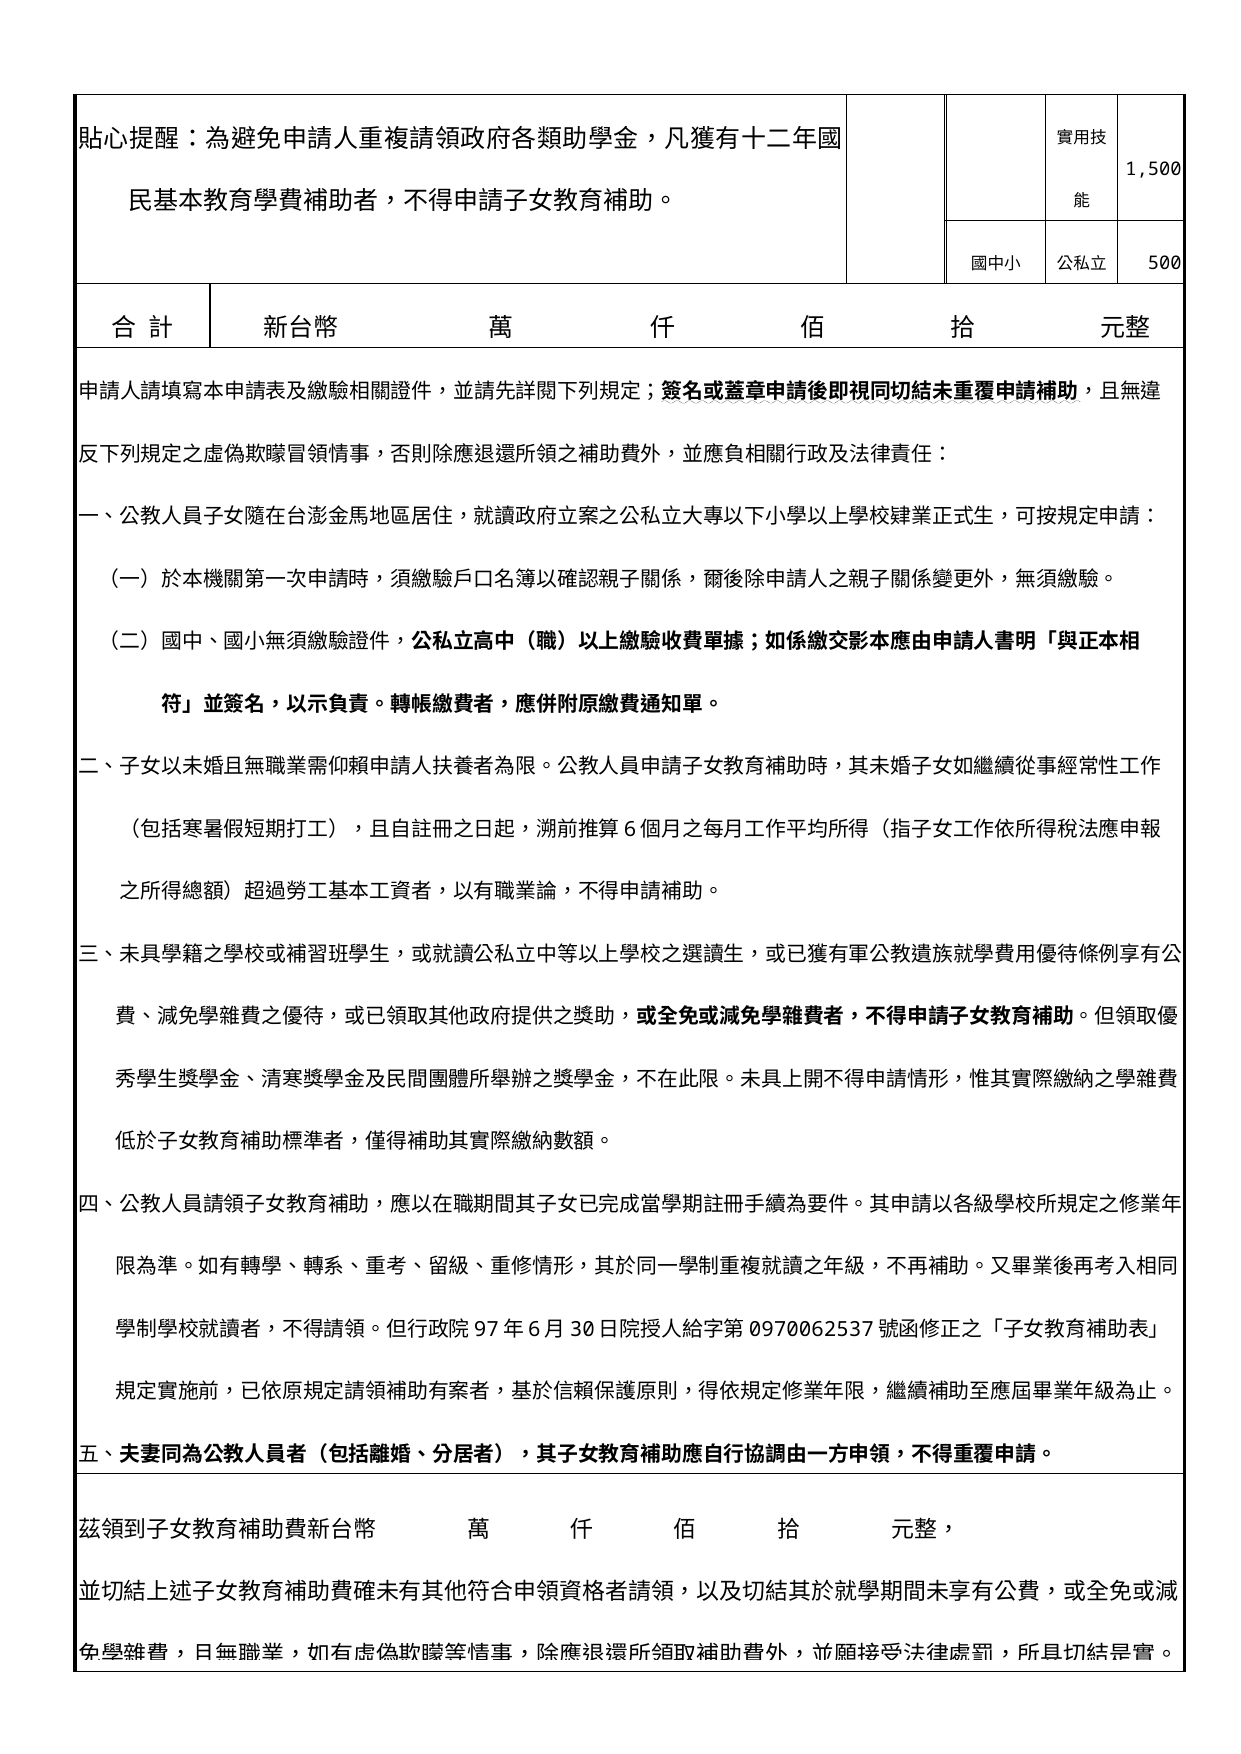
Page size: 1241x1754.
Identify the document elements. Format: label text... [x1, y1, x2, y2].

table_cell 500 [1118, 221, 1183, 283]
table_cell [847, 95, 944, 283]
table_cell 貼心提醒：為避免申請人重複請領政府各類助學金，凡獲有十二年國民基本教育學費補助者，不得申請子女教育補助。 [77, 95, 846, 283]
table_cell 公私立 [1046, 221, 1117, 283]
table_cell 合 計 [77, 284, 209, 347]
table_cell 實用技能 [1046, 95, 1117, 220]
table_cell [947, 95, 1045, 220]
table_cell 1,500 [1118, 95, 1183, 220]
table_cell 茲領到子女教育補助費新台幣 萬 仟 佰 拾 元整， 並切結上述子女教育補助費確未有其他符合申領資格者請領，以及切結其於就學期間未享有公費，或全免或減免學雜費，且無職業，如有虛偽欺矇等情事，除應退還所領取補助費外，並願接受法律處罰，所具切結是實。 經領人簽名或蓋私章： 年 月 日 中 華 民 國 年 月 日 [77, 1474, 1183, 1671]
table_cell 新台幣 萬 仟 佰 拾 元整 [211, 284, 1183, 347]
table_cell 申請人請填寫本申請表及繳驗相關證件，並請先詳閱下列規定；簽名或蓋章申請後即視同切結未重覆申請補助，且無違反下列規定之虛偽欺矇冒領情事，否則除應退還所領之補助費外，並應負相關行政及法律責任： 一、公教人員子女隨在台澎金馬地區居住，就讀政府立案之公私立大專以下小學以上學校肄業正式生，可按規定申請： （一）於本機關第一次申請時，須繳驗戶口名簿以確認親子關係，爾後除申請人之親子關係變更外，無須繳驗。 （二）國中、國小無須繳驗證件，公私立高中（職）以上繳驗收費單據；如係繳交影本應由申請人書明「與正本相符」並簽名，以示負責。轉帳繳費者，應併附原繳費通知單。 二、子女以未婚且無職業需仰賴申請人扶養者為限。公教人員申請子女教育補助時，其未婚子女如繼續從事經常性工作（包括寒暑假短期打工），且自註冊之日起，溯前推算6個月之每月工作平均所得（指子女工作依所得稅法應申報之所得總額）超過勞工基本工資者，以有職業論，不得申請補助。 三、未具學籍之學校或補習班學生，或就讀公私立中等以上學校之選讀生，或已獲有軍公教遺族就學費用優待條例享有公費、減免學雜費之優待，或已領取其他政府提供之獎助，或全免或減免學雜費者，不得申請子女教育補助。但領取優秀學生獎學金、清寒獎學金及民間團體所舉辦之獎學金，不在此限。未具上開不得申請情形，惟其實際繳納之學雜費低於子女教育補助標準者，僅得補助其實際繳納數額。 四、公教人員請領子女教育補助，應以在職期間其子女已完成當學期註冊手續為要件。其申請以各級學校所規定之修業年限為準。如有轉學、轉系、重考、留級、重修情形，其於同一學制重複就讀之年級，不再補助。又畢業後再考入相同學制學校就讀者，不得請領。但行政院97年6月30日院授人給字第0970062537號函修正之「子女教育補助表」規定實施前，已依原規定請領補助有案者，基於信賴保護原則，得依規定修業年限，繼續補助至應屆畢業年級為止。 五、夫妻同為公教人員者（包括離婚、分居者），其子女教育補助應自行協調由一方申領，不得重覆申請。 [77, 348, 1183, 1473]
table_cell 國中小 [947, 221, 1045, 283]
